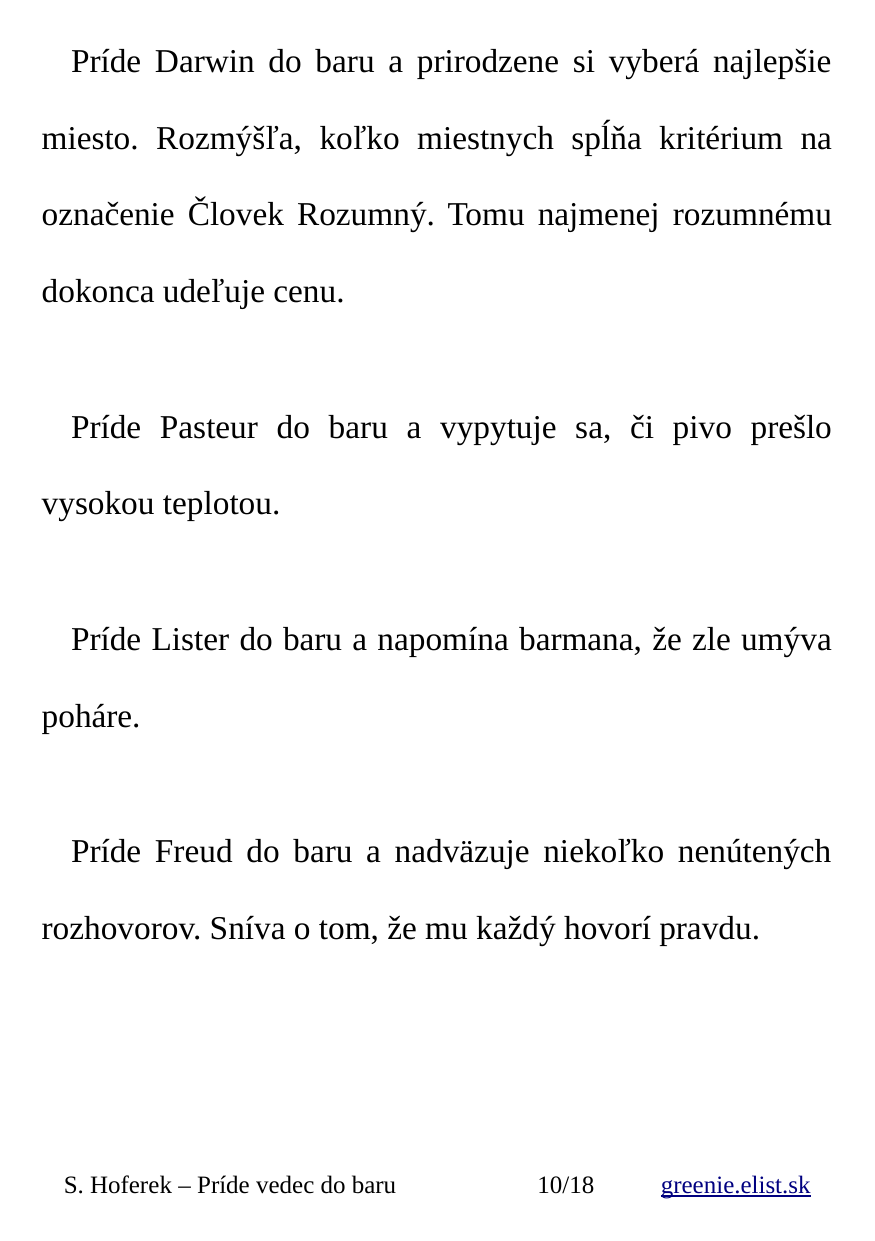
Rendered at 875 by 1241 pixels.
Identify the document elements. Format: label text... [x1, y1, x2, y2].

text Príde Darwin do baru a prirodzene si vyberá najlepšie miesto. Rozmýšľa, koľko miestnych spĺňa kritérium na označenie Človek Rozumný. Tomu najmenej rozumnému dokonca udeľuje cenu. [41, 41, 833, 310]
text Príde Pasteur do baru a vypytuje sa, či pivo prešlo vysokou teplotou. [41, 407, 833, 522]
text Príde Lister do baru a napomína barmana, že zle umýva poháre. [41, 619, 833, 734]
text Príde Freud do baru a nadväzuje niekoľko nenútených rozhovorov. Sníva o tom, že mu každý hovorí pravdu. [41, 832, 833, 947]
